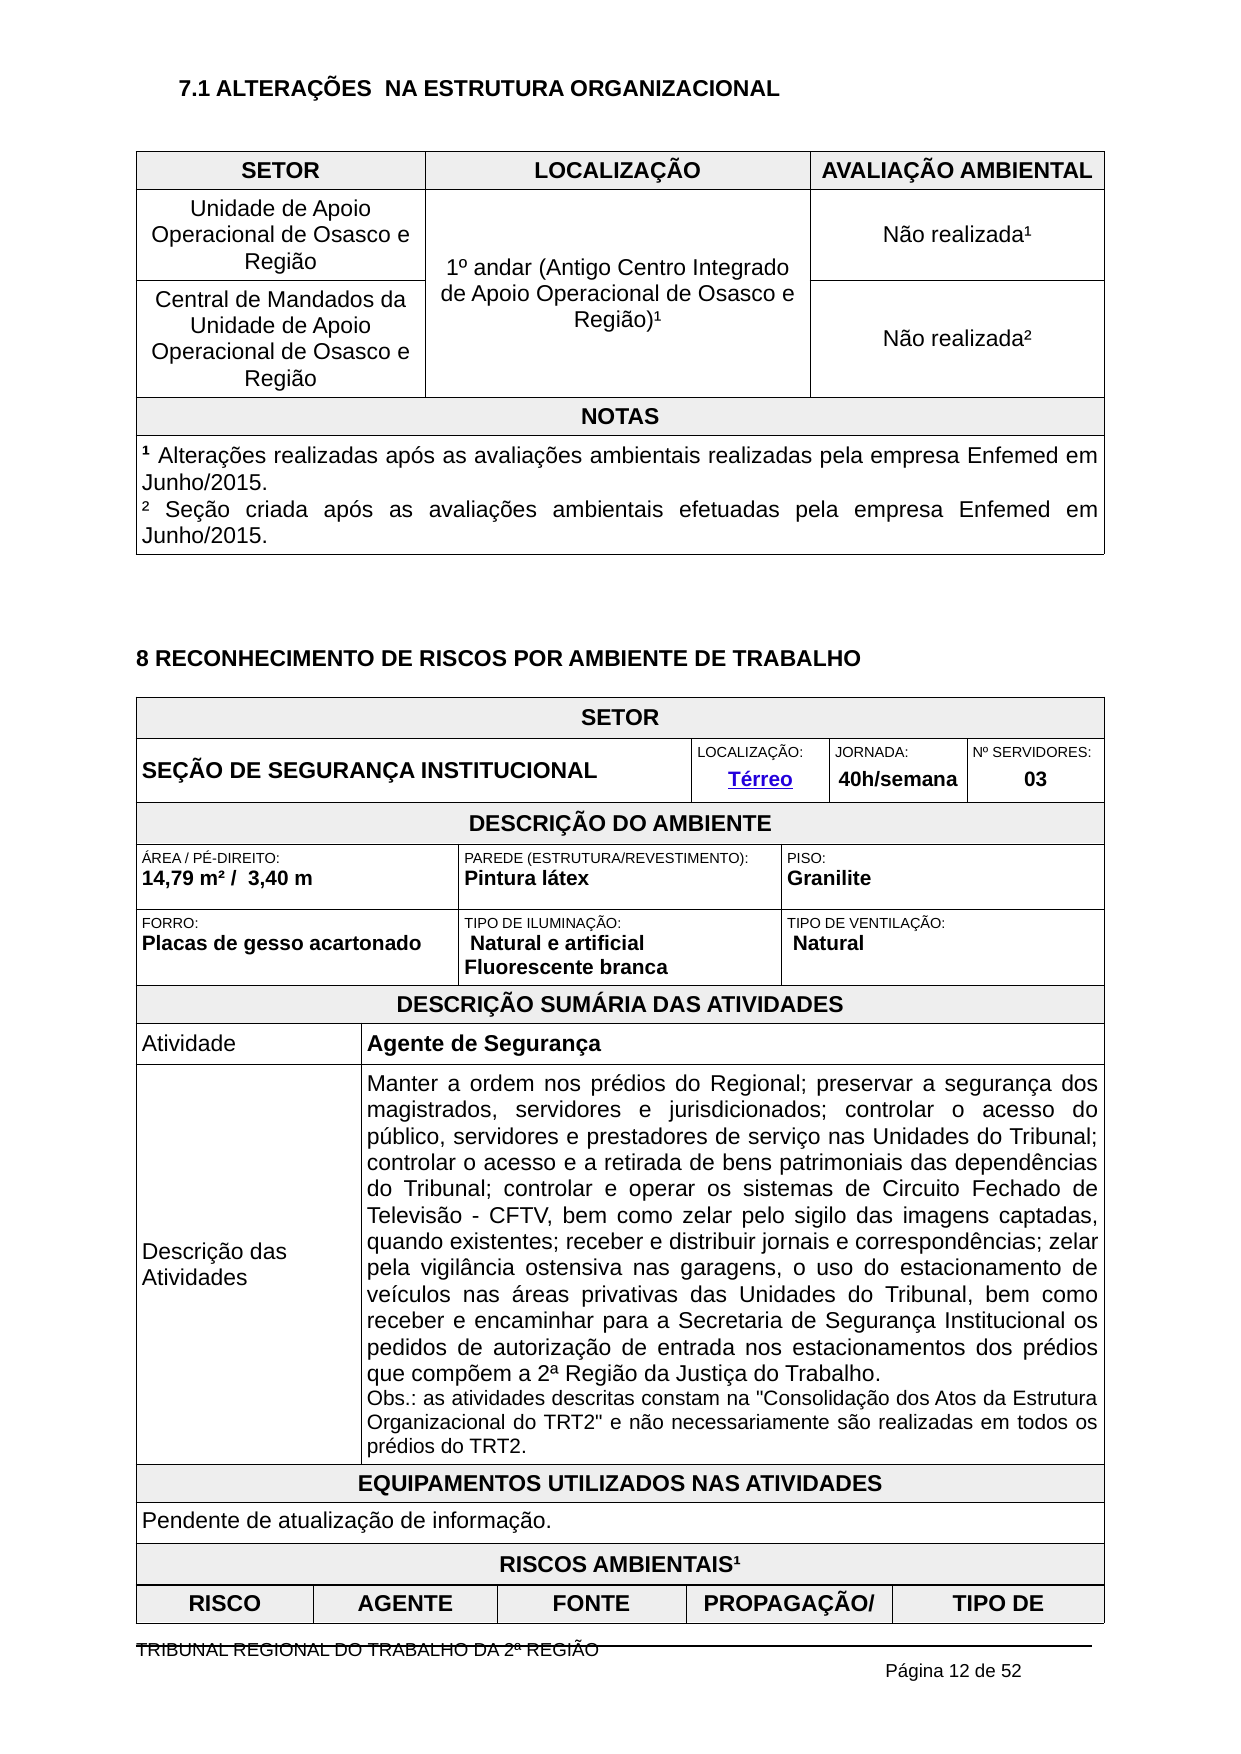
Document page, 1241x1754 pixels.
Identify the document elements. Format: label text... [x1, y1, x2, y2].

table_cell TIPO DE VENTILAÇÃO: Natural [782, 910, 1104, 985]
table_cell Atividade [137, 1024, 361, 1064]
table_header TIPO DE [893, 1586, 1104, 1622]
table_cell Central de Mandados da Unidade de Apoio Operacional de Osasco e Região [137, 281, 425, 397]
table_cell 1º andar (Antigo Centro Integrado de Apoio Operacional de Osasco e Região)¹ [426, 190, 810, 397]
table_cell Manter a ordem nos prédios do Regional; preservar a segurança dos magistrados, servidores e jurisdicionados; controlar o acesso do público, servidores e prestadores de serviço nas Unidades do Tribunal; controlar o acesso e a retirada de bens patrimoniais das dependências do Tribunal; controlar e operar os sistemas de Circuito Fechado de Televisão - CFTV, bem como zelar pelo sigilo das imagens captadas, quando existentes; receber e distribuir jornais e correspondências; zelar pela vigilância ostensiva nas garagens, o uso do estacionamento de veículos nas áreas privativas das Unidades do Tribunal, bem como receber e encaminhar para a Secretaria de Segurança Institucional os pedidos de autorização de entrada nos estacionamentos dos prédios que compõem a 2ª Região da Justiça do Trabalho. Obs.: as atividades descritas constam na "Consolidação dos Atos da Estrutura Organizacional do TRT2" e não necessariamente são realizadas em todos os prédios do TRT2. [362, 1065, 1104, 1464]
table_cell TIPO DE ILUMINAÇÃO: Natural e artificial Fluorescente branca [459, 910, 781, 985]
table_header LOCALIZAÇÃO [426, 152, 810, 189]
table_cell RISCOS AMBIENTAIS¹ [137, 1544, 1104, 1584]
table_header SETOR [137, 698, 1104, 738]
table_cell DESCRIÇÃO DO AMBIENTE [137, 803, 1104, 843]
table_cell JORNADA: 40h/semana [830, 739, 967, 802]
table_cell PISO: Granilite [782, 845, 1104, 908]
table_cell SEÇÃO DE SEGURANÇA INSTITUCIONAL [137, 739, 691, 802]
table_header FONTE [498, 1586, 686, 1622]
table_cell Nº SERVIDORES: 03 [968, 739, 1104, 802]
table_cell ÁREA / PÉ-DIREITO: 14,79 m² / 3,40 m [137, 845, 458, 908]
text 8 RECONHECIMENTO DE RISCOS POR AMBIENTE DE TRABALHO [136, 645, 1104, 671]
table_header PROPAGAÇÃO/ [687, 1586, 892, 1622]
table_cell FORRO: Placas de gesso acartonado [137, 910, 458, 985]
table_cell Unidade de Apoio Operacional de Osasco e Região [137, 190, 425, 280]
table_cell Pendente de atualização de informação. [137, 1503, 1104, 1543]
table_header AGENTE [314, 1586, 497, 1622]
text 7.1 ALTERAÇÕES NA ESTRUTURA ORGANIZACIONAL [136, 75, 1104, 101]
table_cell Não realizada¹ [811, 190, 1104, 280]
table_cell NOTAS [137, 398, 1104, 435]
table_header SETOR [137, 152, 425, 189]
table_cell EQUIPAMENTOS UTILIZADOS NAS ATIVIDADES [137, 1465, 1104, 1502]
table_cell ¹ Alterações realizadas após as avaliações ambientais realizadas pela empresa Enfemed em Junho/2015. ² Seção criada após as avaliações ambientais efetuadas pela empresa Enfemed em Junho/2015. [137, 436, 1104, 554]
table_header AVALIAÇÃO AMBIENTAL [811, 152, 1104, 189]
table_cell PAREDE (ESTRUTURA/REVESTIMENTO): Pintura látex [459, 845, 781, 908]
table_cell Agente de Segurança [362, 1024, 1104, 1064]
table_cell LOCALIZAÇÃO: Térreo [692, 739, 829, 802]
table_cell DESCRIÇÃO SUMÁRIA DAS ATIVIDADES [137, 986, 1104, 1023]
table_cell Não realizada² [811, 281, 1104, 397]
table_header RISCO [137, 1586, 313, 1622]
table_cell Descrição das Atividades [137, 1065, 361, 1464]
